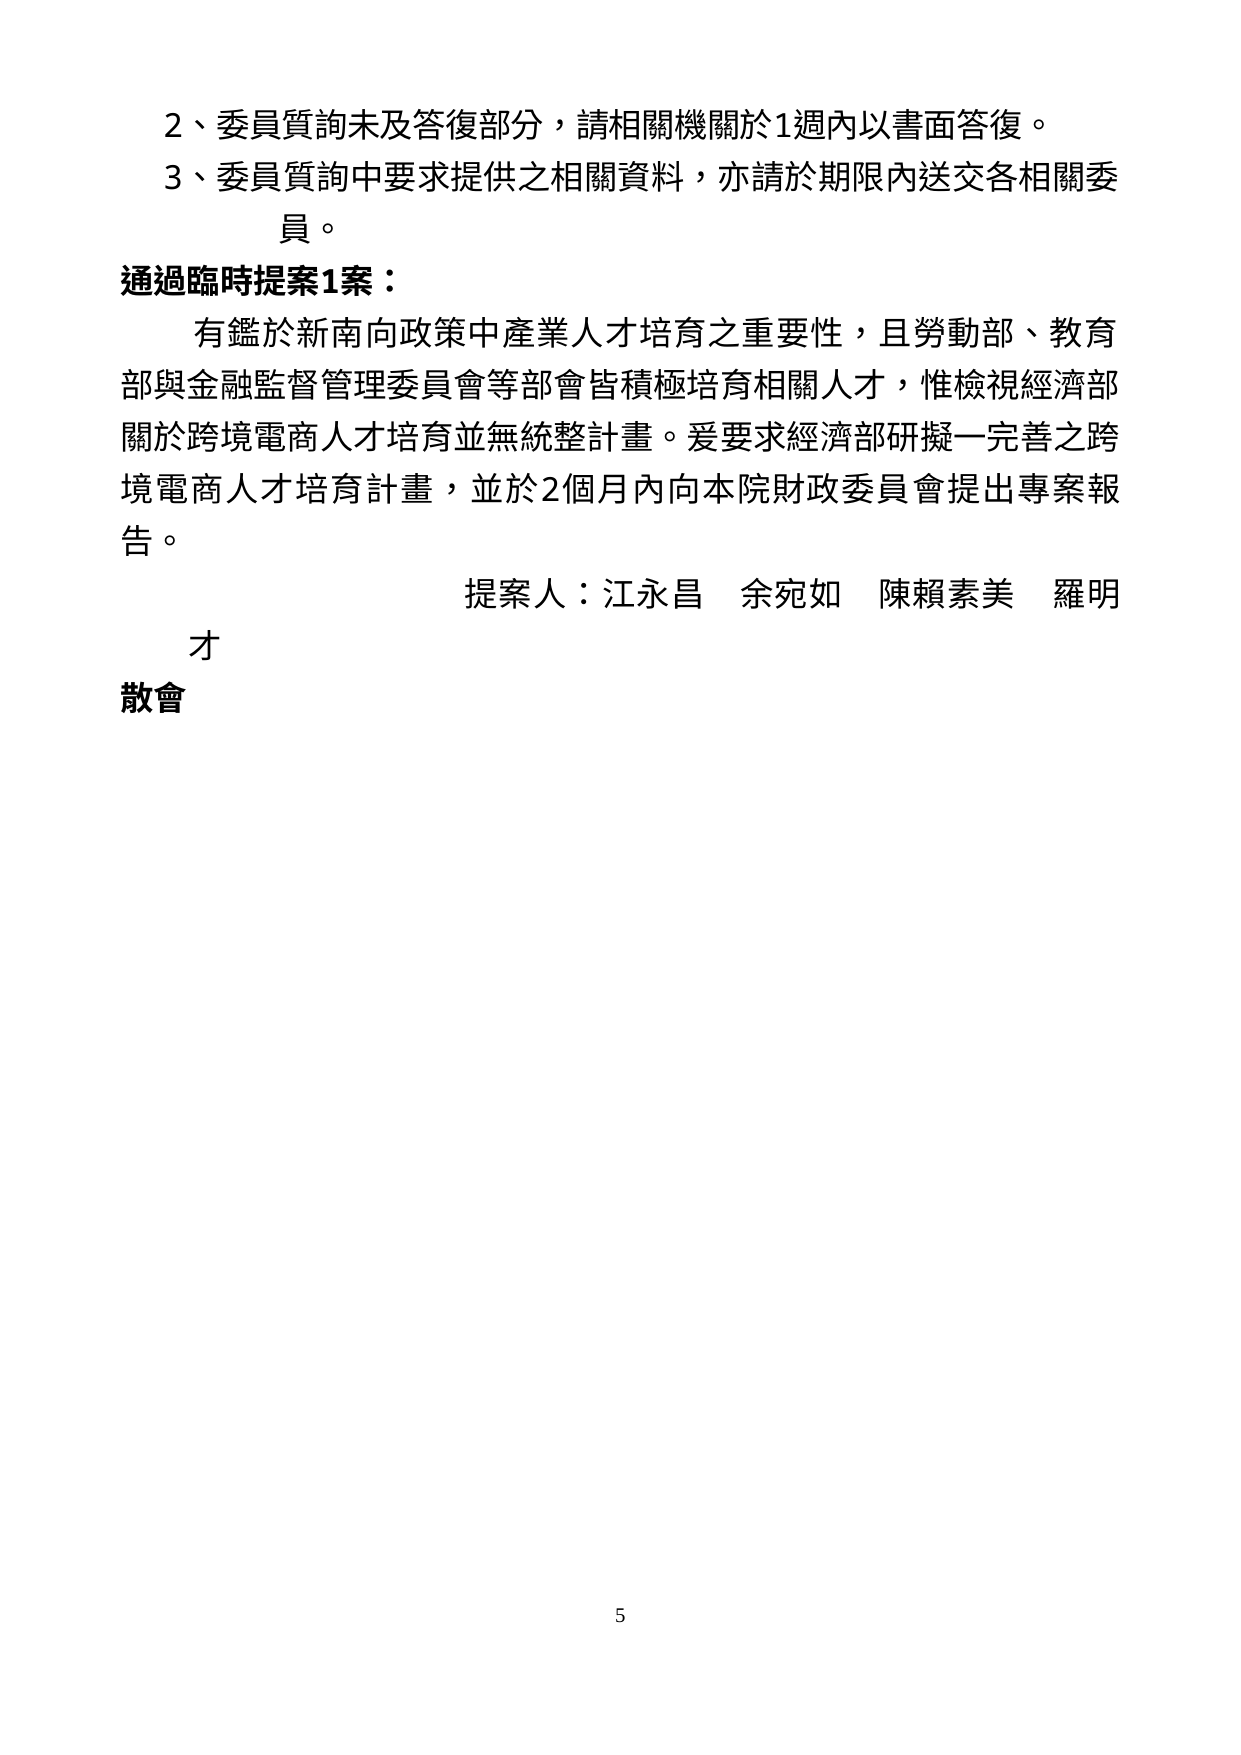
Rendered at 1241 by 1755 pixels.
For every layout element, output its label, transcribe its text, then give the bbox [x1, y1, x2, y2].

text 通過臨時提案1案： [120, 252, 1120, 304]
text 有鑑於新南向政策中產業人才培育之重要性，且勞動部、教育部與金融監督管理委員會等部會皆積極培育相關人才，惟檢視經濟部關於跨境電商人才培育並無統整計畫。爰要求經濟部研擬一完善之跨境電商人才培育計畫，並於2個月內向本院財政委員會提出專案報告。 [120, 304, 1120, 564]
list 委員質詢中要求提供之相關資料，亦請於期限內送交各相關委員。 [163, 148, 1120, 252]
list 委員質詢未及答復部分，請相關機關於1週內以書面答復。 [163, 96, 1120, 148]
text 提案人：江永昌 余宛如 陳賴素美 羅明才 [188, 564, 1120, 668]
text 散會 [120, 668, 1120, 721]
